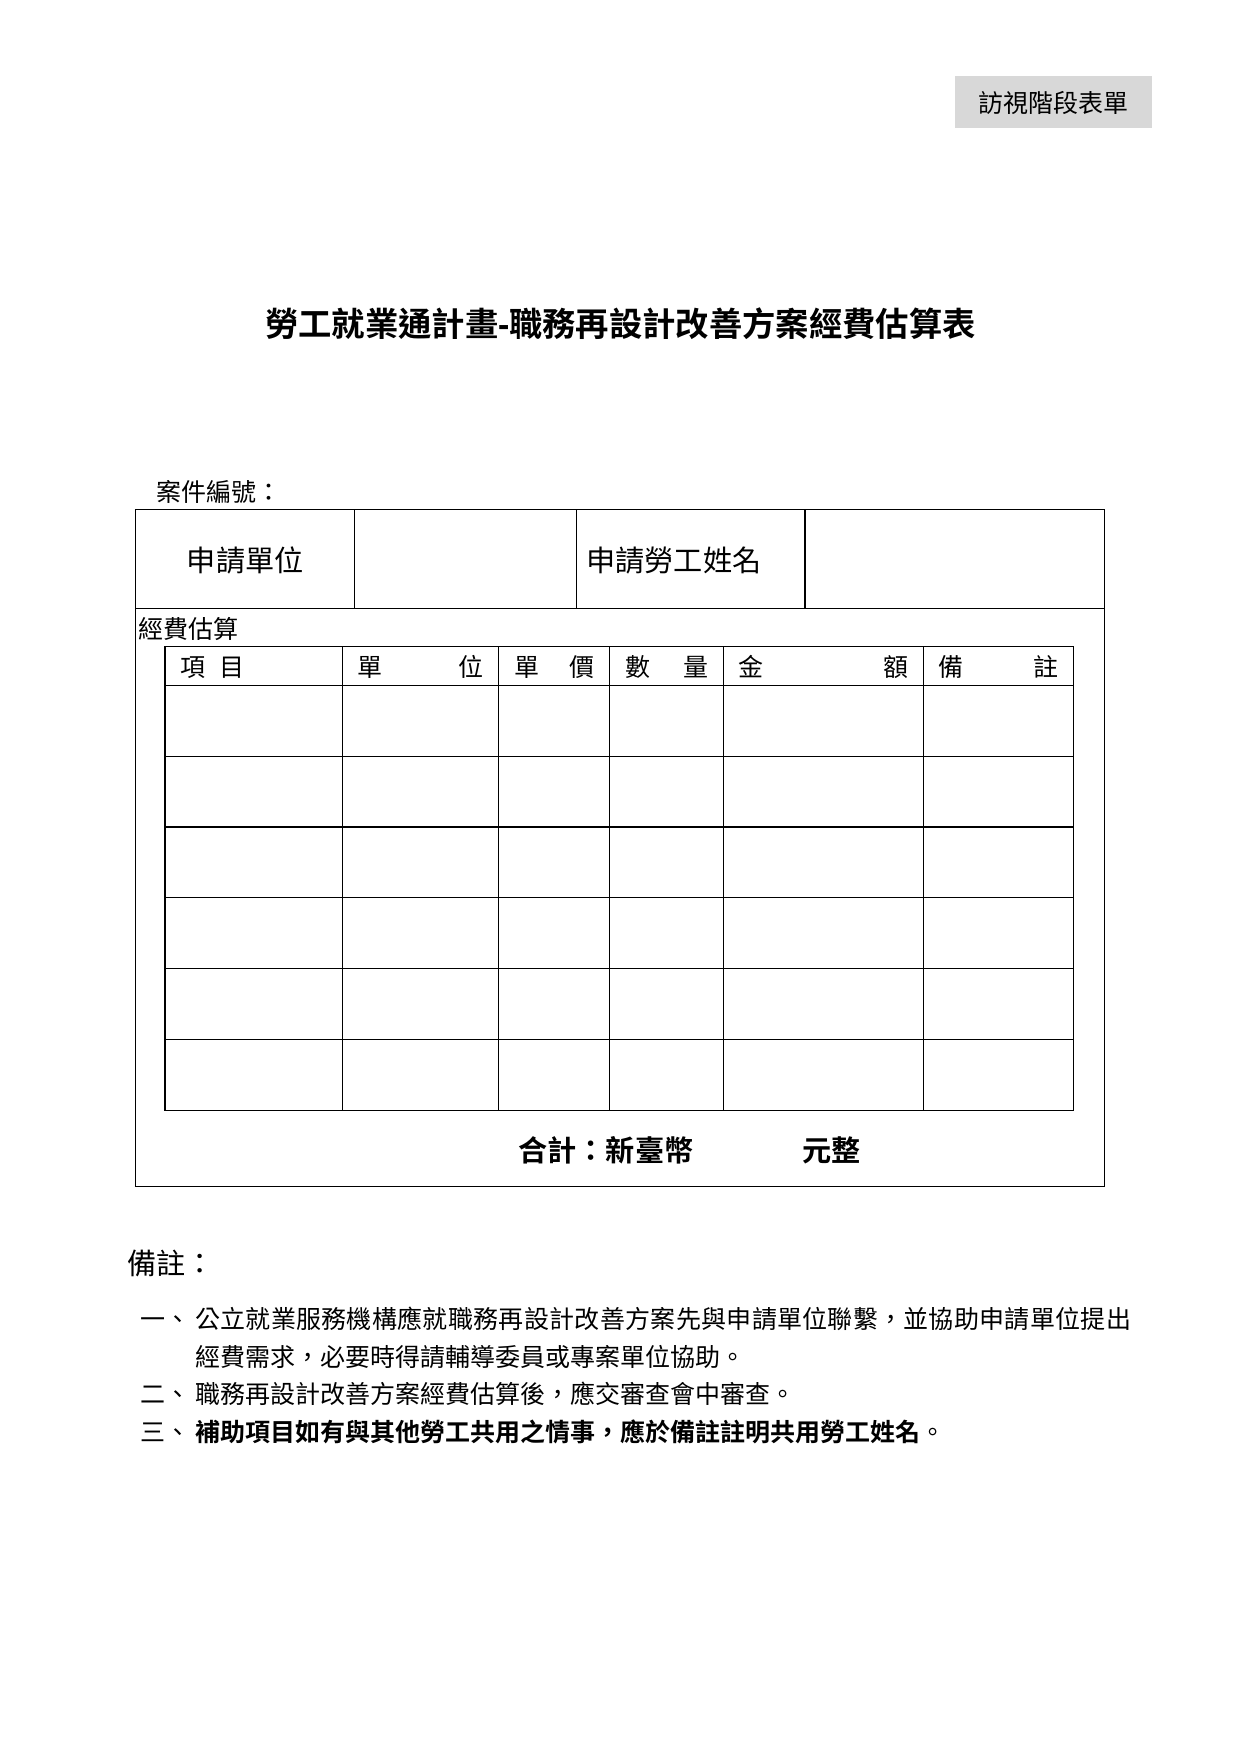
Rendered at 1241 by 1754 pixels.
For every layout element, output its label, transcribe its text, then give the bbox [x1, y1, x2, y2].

table_header 單價 [499, 647, 609, 685]
table_header [806, 510, 1104, 608]
table_cell [924, 969, 1073, 1039]
table_cell [610, 1040, 723, 1110]
table_cell [166, 828, 342, 897]
table_cell [343, 828, 498, 897]
table_cell [610, 757, 723, 826]
table_cell [724, 1040, 923, 1110]
text 案件編號： [77, 472, 1134, 509]
table_cell [924, 898, 1073, 968]
table_header [355, 510, 576, 608]
table_cell [343, 686, 498, 756]
table_header 金額 [724, 647, 923, 685]
table_cell [499, 969, 609, 1039]
table_cell 經費估算 合計：新臺幣 元整 [136, 609, 1104, 1186]
table_cell [343, 969, 498, 1039]
text 勞工就業通計畫-職務再設計改善方案經費估算表 [106, 284, 1134, 359]
table_cell [166, 686, 342, 756]
table_cell [343, 757, 498, 826]
text 備註： [127, 1224, 1134, 1299]
list 補助項目如有與其他勞工共用之情事，應於備註註明共用勞工姓名。 [140, 1412, 1134, 1449]
table_cell [724, 828, 923, 897]
table_cell [924, 828, 1073, 897]
table_cell [499, 1040, 609, 1110]
table_header 數量 [610, 647, 723, 685]
text 訪視階段表單 [970, 84, 1137, 120]
table_cell [724, 686, 923, 756]
table_cell [924, 686, 1073, 756]
table_header 項目 [166, 647, 342, 685]
table_cell [924, 757, 1073, 826]
table_cell [343, 1040, 498, 1110]
table_cell [166, 969, 342, 1039]
table_cell [499, 898, 609, 968]
table_cell [166, 898, 342, 968]
table_cell [166, 757, 342, 826]
table_header 單位 [343, 647, 498, 685]
table_header 申請單位 [136, 510, 354, 608]
table_header 申請勞工姓名 [577, 510, 804, 608]
table_cell [610, 969, 723, 1039]
table_cell [610, 898, 723, 968]
table_cell [610, 828, 723, 897]
table_cell [499, 828, 609, 897]
list 職務再設計改善方案經費估算後，應交審查會中審查。 [140, 1374, 1134, 1412]
table_cell [724, 898, 923, 968]
table_header 備註 [924, 647, 1073, 685]
table_cell [724, 969, 923, 1039]
table_cell [166, 1040, 342, 1110]
table_cell [499, 686, 609, 756]
table_cell [610, 686, 723, 756]
table_cell [499, 757, 609, 826]
table_cell [343, 898, 498, 968]
table_cell [924, 1040, 1073, 1110]
table_cell [724, 757, 923, 826]
list 公立就業服務機構應就職務再設計改善方案先與申請單位聯繫，並協助申請單位提出經費需求，必要時得請輔導委員或專案單位協助。 [140, 1299, 1134, 1374]
